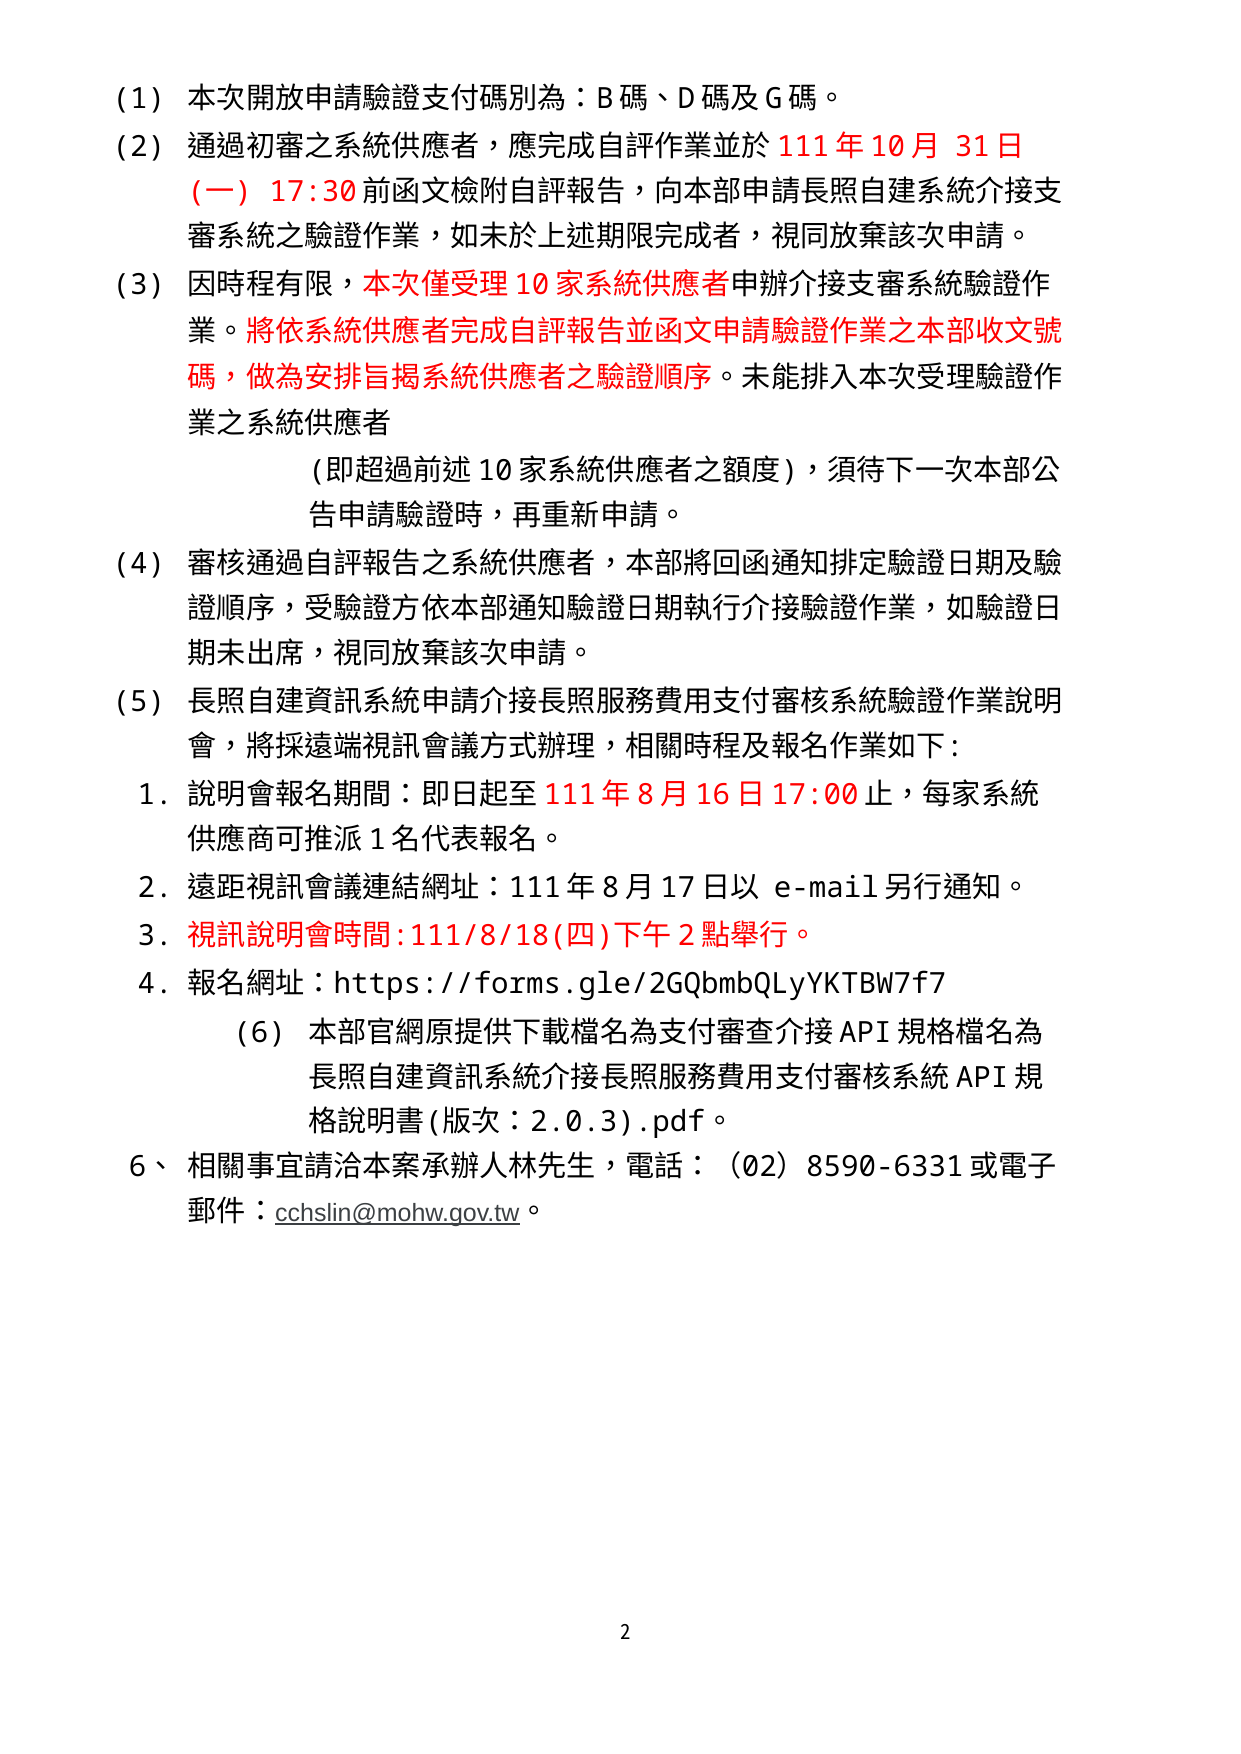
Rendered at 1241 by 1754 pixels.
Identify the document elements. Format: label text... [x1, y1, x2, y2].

list 相關事宜請洽本案承辦人林先生，電話：（02）8590-6331或電子郵件：cchslin@mohw.gov.tw。 [128, 1143, 1063, 1230]
list 報名網址：https://forms.gle/2GQbmbQLyYKTBW7f7 [137, 960, 1063, 1002]
list 長照自建資訊系統申請介接長照服務費用支付審核系統驗證作業說明會，將採遠端視訊會議方式辦理，相關時程及報名作業如下: [112, 677, 1063, 764]
list 本次開放申請驗證支付碼別為：B碼、D碼及G碼。 [112, 75, 1063, 117]
list 視訊說明會時間:111/8/18(四)下午2點舉行。 [137, 912, 1063, 954]
list 因時程有限，本次僅受理10家系統供應者申辦介接支審系統驗證作業。將依系統供應者完成自評報告並函文申請驗證作業之本部收文號碼，做為安排旨揭系統供應者之驗證順序。未能排入本次受理驗證作業之系統供應者 [112, 261, 1063, 442]
list 通過初審之系統供應者，應完成自評作業並於111年10月 31日 (一) 17:30前函文檢附自評報告，向本部申請長照自建系統介接支審系統之驗證作業，如未於上述期限完成者，視同放棄該次申請。 [112, 123, 1063, 255]
list 本部官網原提供下載檔名為支付審查介接API規格檔名為長照自建資訊系統介接長照服務費用支付審核系統API規格說明書(版次：2.0.3).pdf。 [233, 1008, 1063, 1140]
list 遠距視訊會議連結網址：111年8月17日以 e-mail另行通知。 [137, 863, 1063, 906]
list 審核通過自評報告之系統供應者，本部將回函通知排定驗證日期及驗證順序，受驗證方依本部通知驗證日期執行介接驗證作業，如驗證日期未出席，視同放棄該次申請。 [112, 539, 1063, 671]
text (即超過前述10家系統供應者之額度)，須待下一次本部公告申請驗證時，再重新申請。 [308, 446, 1063, 534]
list 說明會報名期間：即日起至111年8月16日17:00止，每家系統供應商可推派1名代表報名。 [137, 770, 1063, 858]
